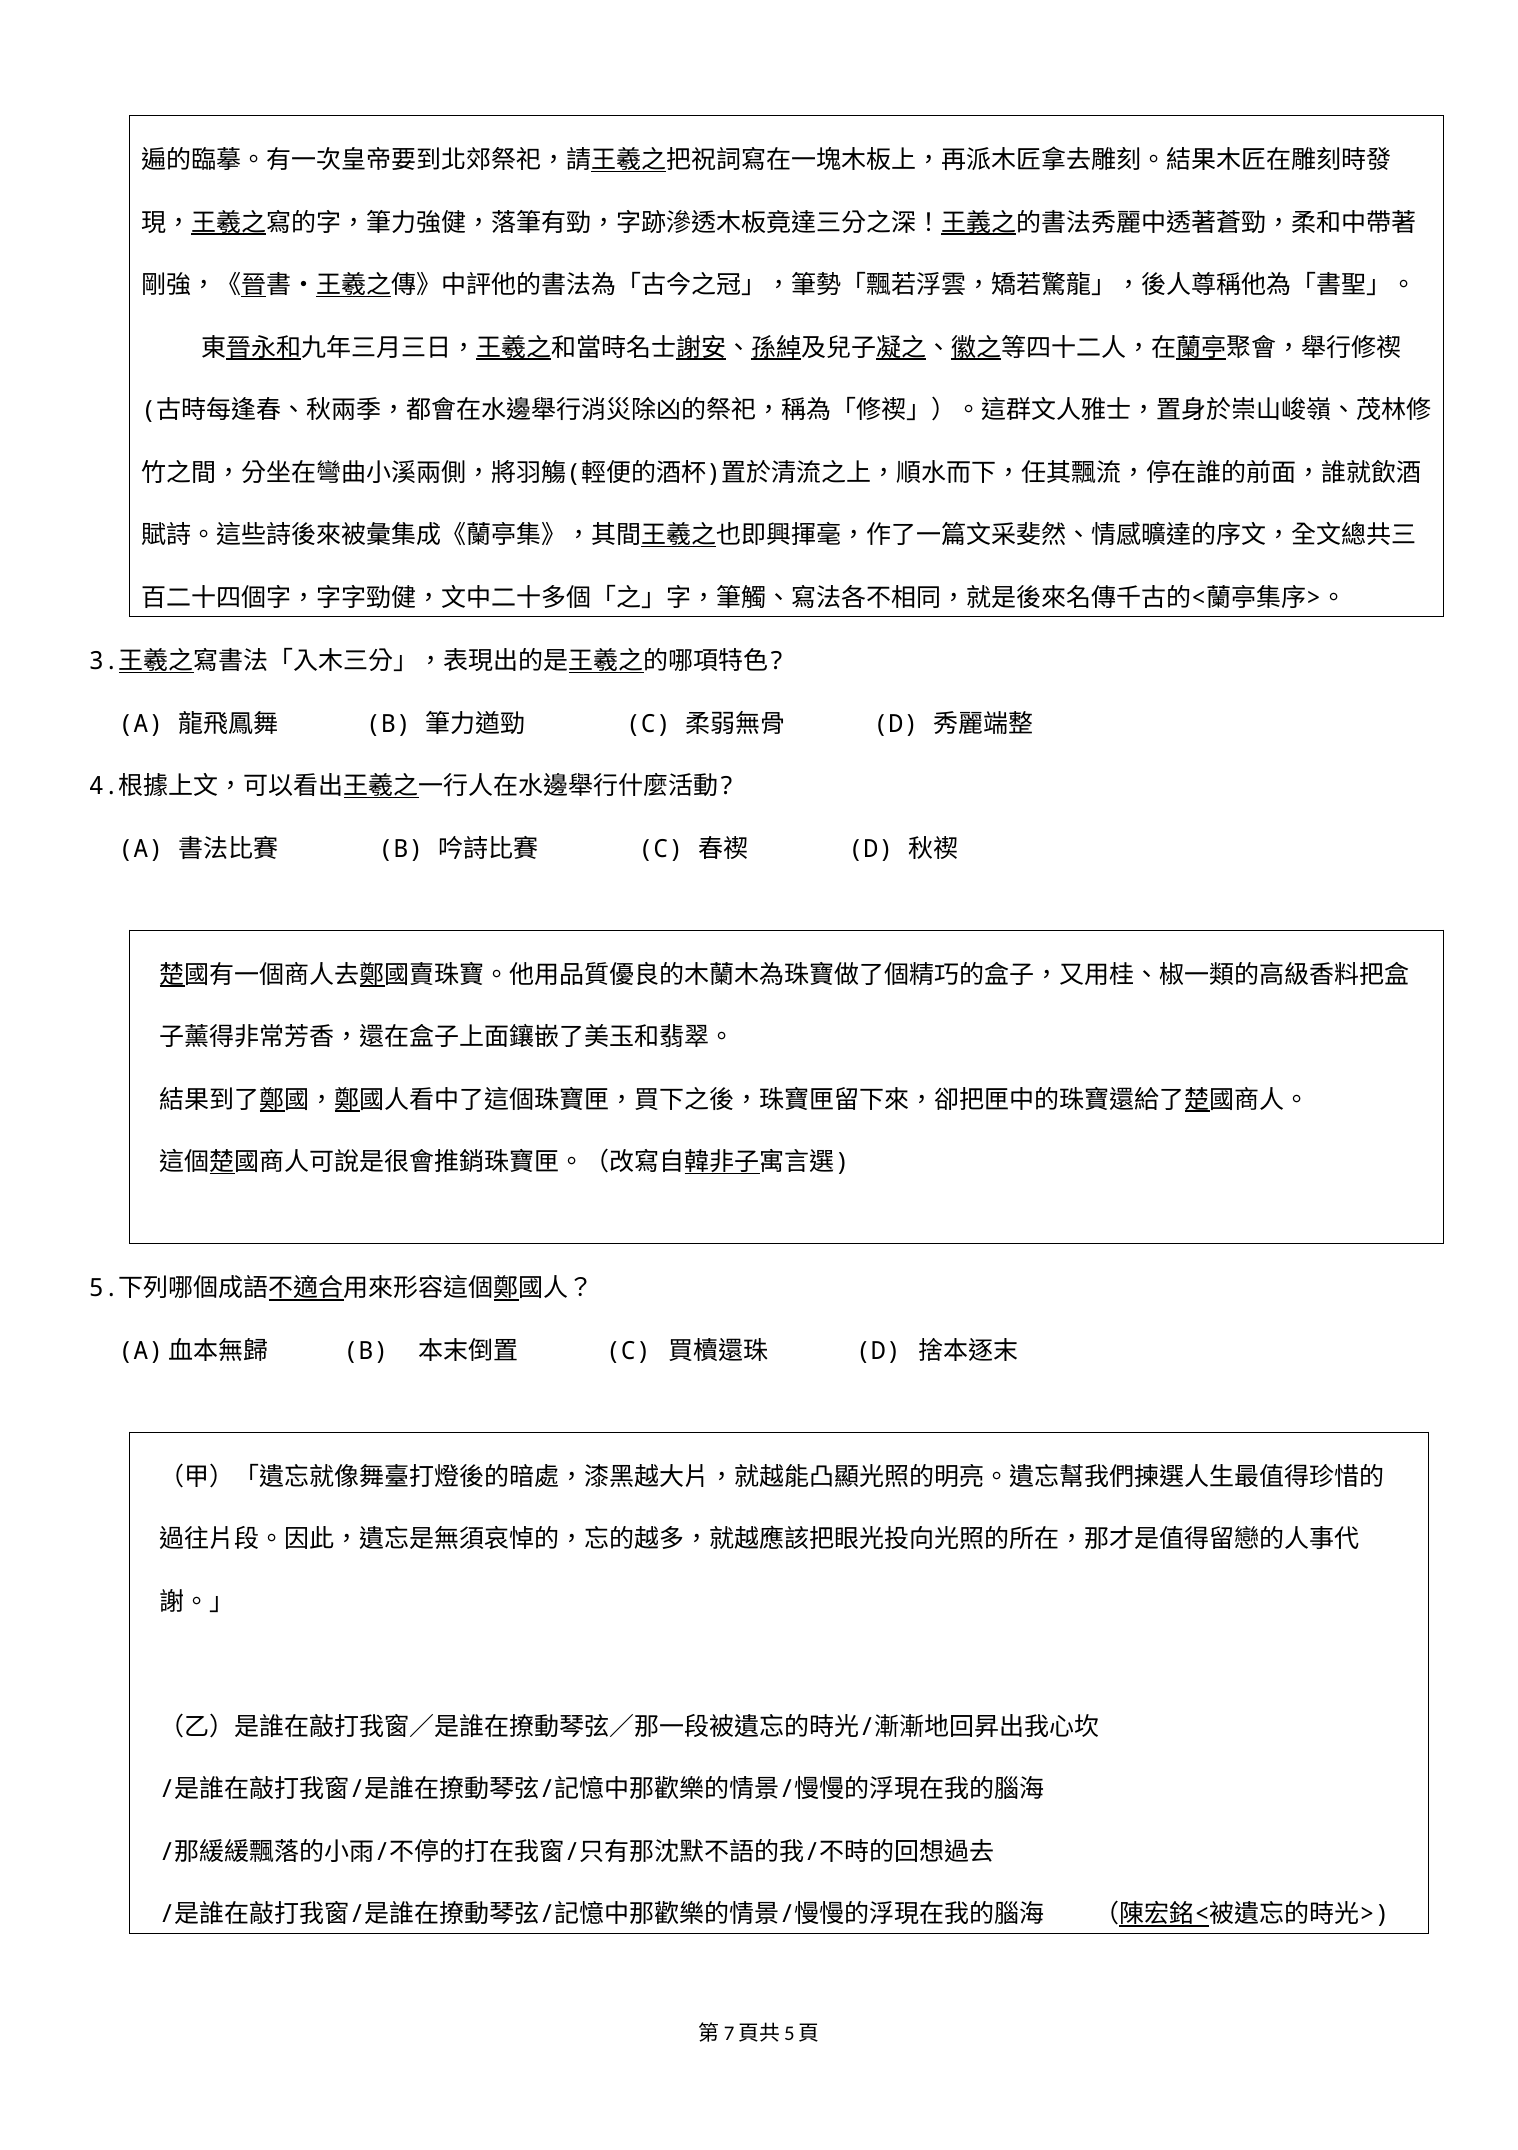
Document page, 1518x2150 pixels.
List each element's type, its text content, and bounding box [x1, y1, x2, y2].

text 4.根據上文，可以看出王羲之一行人在水邊舉行什麼活動? [89, 742, 1429, 804]
text (A) 龍飛鳳舞 (B) 筆力遒勁 (C) 柔弱無骨 (D) 秀麗端整 [118, 679, 1429, 742]
table_header （甲）「遺忘就像舞臺打燈後的暗處，漆黑越大片，就越能凸顯光照的明亮。遺忘幫我們揀選人生最值得珍惜的過往片段。因此，遺忘是無須哀悼的，忘的越多，就越應該把眼光投向光照的所在，那才是值得留戀的人事代謝。」 （乙）是誰在敲打我窗∕是誰在撩動琴弦∕那一段被遺忘的時光/漸漸地回昇出我心坎 /是誰在敲打我窗/是誰在撩動琴弦/記憶中那歡樂的情景/慢慢的浮現在我的腦海 /那緩緩飄落的小雨/不停的打在我窗/只有那沈默不語的我/不時的回想過去 /是誰在敲打我窗/是誰在撩動琴弦/記憶中那歡樂的情景/慢慢的浮現在我的腦海 （陳宏銘<被遺忘的時光>) [130, 1433, 1428, 1933]
table_header 楚國有一個商人去鄭國賣珠寶。他用品質優良的木蘭木為珠寶做了個精巧的盒子，又用桂、椒一類的高級香料把盒子薰得非常芳香，還在盒子上面鑲嵌了美玉和翡翠。 結果到了鄭國，鄭國人看中了這個珠寶匣，買下之後，珠寶匣留下來，卻把匣中的珠寶還給了楚國商人。 這個楚國商人可說是很會推銷珠寶匣。（改寫自韓非子寓言選) [130, 931, 1443, 1243]
text (A) 書法比賽 (B) 吟詩比賽 (C) 春禊 (D) 秋禊 [118, 804, 1429, 867]
text 3.王羲之寫書法「入木三分」，表現出的是王羲之的哪項特色? [89, 617, 1429, 679]
text (A) 血本無歸 (B) 本末倒置 (C) 買櫝還珠 (D) 捨本逐末 [118, 1307, 1429, 1369]
table_header 遍的臨摹。有一次皇帝要到北郊祭祀，請王羲之把祝詞寫在一塊木板上，再派木匠拿去雕刻。結果木匠在雕刻時發現，王羲之寫的字，筆力強健，落筆有勁，字跡滲透木板竟達三分之深！王義之的書法秀麗中透著蒼勁，柔和中帶著剛強，《晉書•王羲之傳》中評他的書法為「古今之冠」，筆勢「飄若浮雲，矯若驚龍」，後人尊稱他為「書聖」。 東晉永和九年三月三日，王羲之和當時名士謝安、孫綽及兒子凝之、徽之等四十二人，在蘭亭聚會，舉行修禊(古時每逢春、秋兩季，都會在水邊舉行消災除凶的祭祀，稱為「修禊」）。這群文人雅士，置身於崇山峻嶺、茂林修竹之間，分坐在彎曲小溪兩側，將羽觴(輕便的酒杯)置於清流之上，順水而下，任其飄流，停在誰的前面，誰就飲酒賦詩。這些詩後來被彙集成《蘭亭集》，其間王羲之也即興揮毫，作了一篇文采斐然、情感曠達的序文，全文總共三百二十四個字，字字勁健，文中二十多個「之」字，筆觸、寫法各不相同，就是後來名傳千古的<蘭亭集序>。 [130, 116, 1443, 616]
text 5.下列哪個成語不適合用來形容這個鄭國人？ [89, 1244, 1429, 1307]
